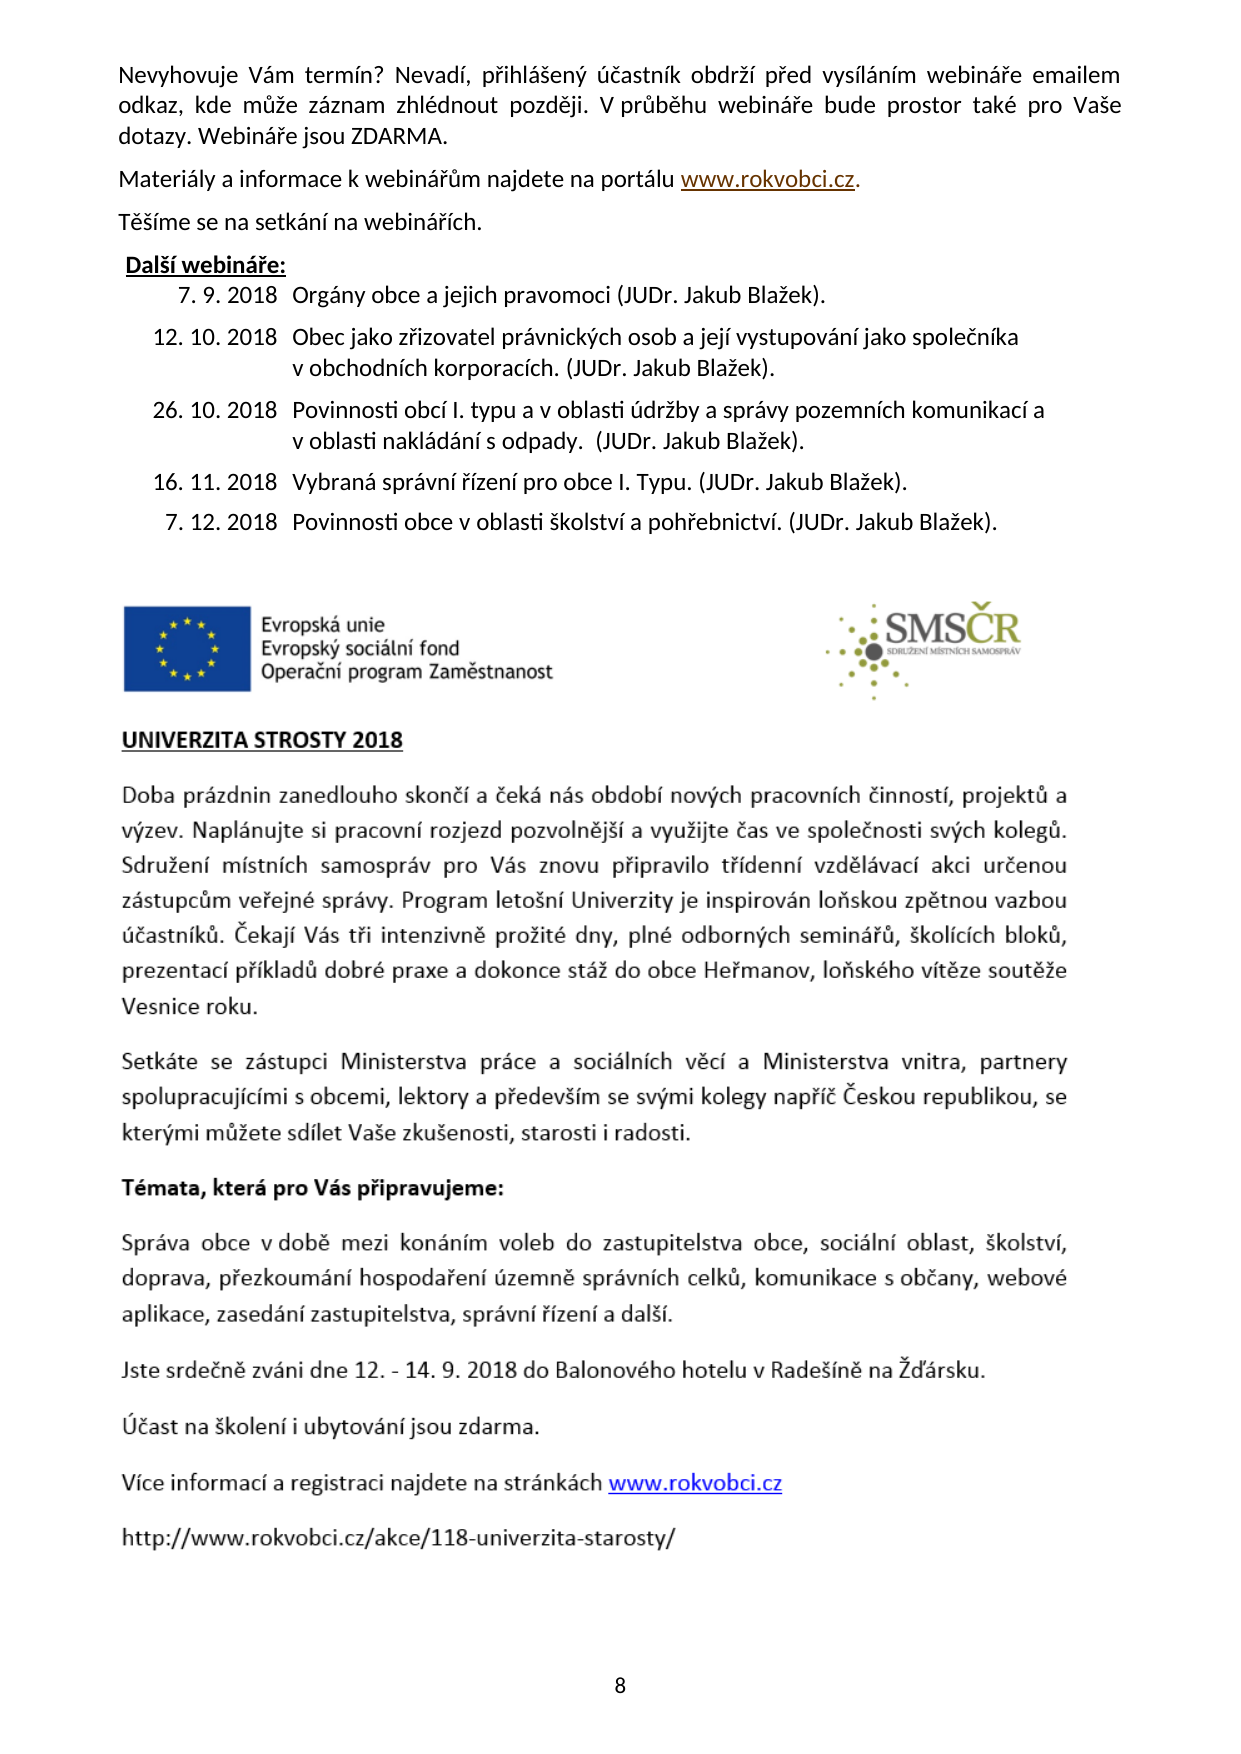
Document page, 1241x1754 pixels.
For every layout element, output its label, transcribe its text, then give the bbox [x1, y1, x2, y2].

table_cell Obec jako zřizovatel právnických osob a její vystupování jako společníka v obchodních korporacích. (JUDr. Jakub Blažek). [285, 321, 1091, 394]
text Materiály a informace k webinářům najdete na portálu www.rokvobci.cz. [118, 163, 1122, 194]
table_cell Vybraná správní řízení pro obce I. Typu. (JUDr. Jakub Blažek). [285, 466, 1091, 506]
table_cell 7. 12. 2018 [118, 506, 285, 542]
table_cell 7. 9. 2018 [118, 280, 285, 321]
text Nevyhovuje Vám termín? Nevadí, přihlášený účastník obdrží před vysíláním webináře emailem odkaz, kde může záznam zhlédnout později. V průběhu webináře bude prostor také pro Vaše dotazy. Webináře jsou ZDARMA. [118, 59, 1122, 151]
table_cell Orgány obce a jejich pravomoci (JUDr. Jakub Blažek). [285, 280, 1091, 321]
table_header Další webináře: [118, 237, 1091, 280]
table_cell Povinnosti obcí I. typu a v oblasti údržby a správy pozemních komunikací a v oblasti nakládání s odpady. (JUDr. Jakub Blažek). [285, 395, 1091, 466]
table_cell 16. 11. 2018 [118, 466, 285, 506]
table_cell Povinnosti obce v oblasti školství a pohřebnictví. (JUDr. Jakub Blažek). [285, 506, 1091, 542]
text Těšíme se na setkání na webinářích. [118, 206, 1122, 237]
table_cell 26. 10. 2018 [118, 395, 285, 466]
table_cell 12. 10. 2018 [118, 321, 285, 394]
